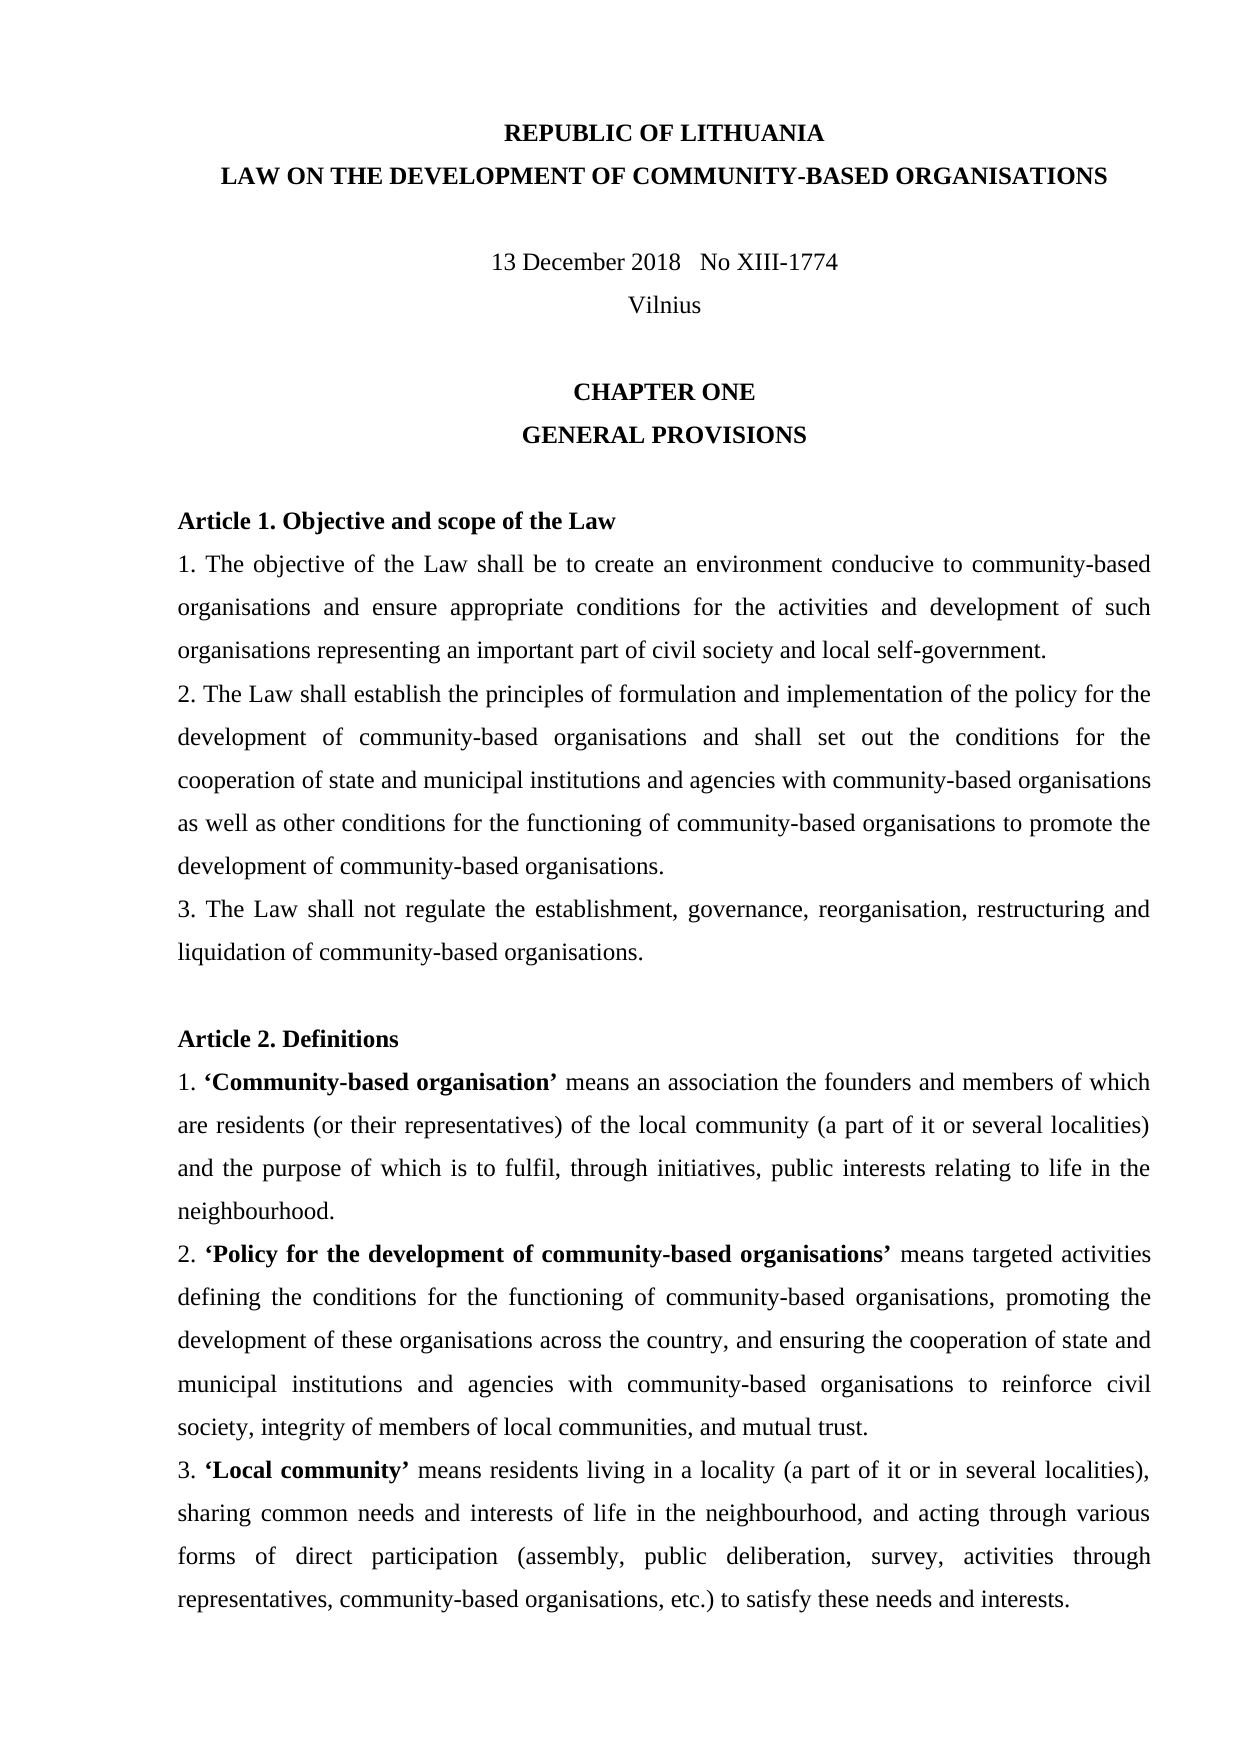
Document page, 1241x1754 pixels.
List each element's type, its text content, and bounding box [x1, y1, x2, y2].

text 3. ‘Local community’ means residents living in a locality (a part of it or in several localities), sharing common needs and interests of life in the neighbourhood, and acting through various forms of direct participation (assembly, public deliberation, survey, activities through representatives, community-based organisations, etc.) to satisfy these needs and interests. [177, 1455, 1152, 1613]
text Article 1. Objective and scope of the Law [177, 506, 1152, 535]
text Article 2. Definitions [177, 1024, 1152, 1052]
text 13 December 2018 No XIII-1774 [177, 247, 1152, 276]
text CHAPTER ONE [177, 377, 1152, 406]
text LAW ON THE DEVELOPMENT OF COMMUNITY-BASED ORGANISATIONS [177, 161, 1152, 190]
text 3. The Law shall not regulate the establishment, governance, reorganisation, restructuring and liquidation of community-based organisations. [177, 894, 1152, 966]
text 1. The objective of the Law shall be to create an environment conducive to community-based organisations and ensure appropriate conditions for the activities and development of such organisations representing an important part of civil society and local self-government. [177, 549, 1152, 664]
text Vilnius [177, 291, 1152, 319]
text 2. The Law shall establish the principles of formulation and implementation of the policy for the development of community-based organisations and shall set out the conditions for the cooperation of state and municipal institutions and agencies with community-based organisations as well as other conditions for the functioning of community-based organisations to promote the development of community-based organisations. [177, 679, 1152, 880]
text GENERAL PROVISIONS [177, 420, 1152, 449]
text 2. ‘Policy for the development of community-based organisations’ means targeted activities defining the conditions for the functioning of community-based organisations, promoting the development of these organisations across the country, and ensuring the cooperation of state and municipal institutions and agencies with community-based organisations to reinforce civil society, integrity of members of local communities, and mutual trust. [177, 1239, 1152, 1441]
text REPUBLIC OF LITHUANIA [177, 118, 1152, 147]
text 1. ‘Community-based organisation’ means an association the founders and members of which are residents (or their representatives) of the local community (a part of it or several localities) and the purpose of which is to fulfil, through initiatives, public interests relating to life in the neighbourhood. [177, 1067, 1152, 1225]
